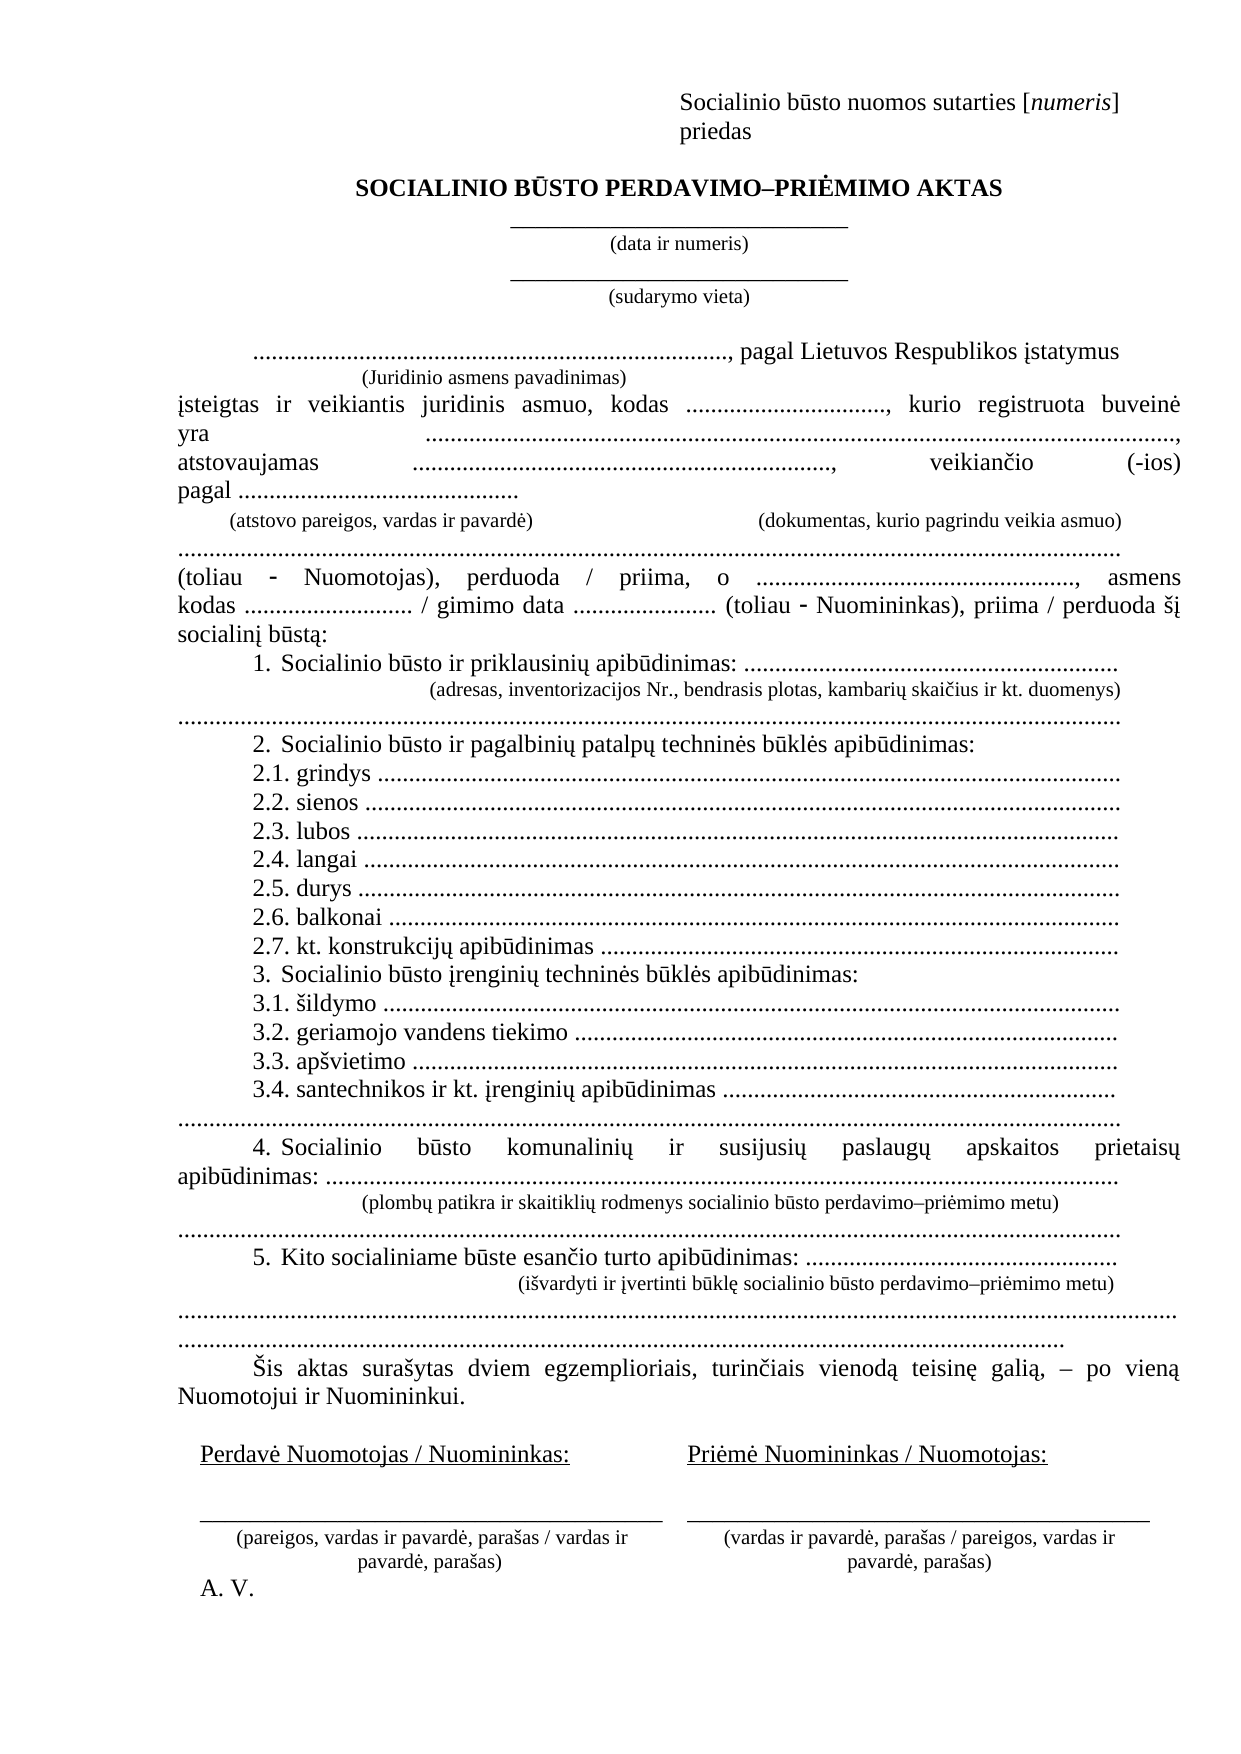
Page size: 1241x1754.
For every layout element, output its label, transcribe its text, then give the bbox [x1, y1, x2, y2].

text 3.4. santechnikos ir kt. įrenginių apibūdinimas ............................................................... [177, 1074, 1181, 1103]
table_header Priėmė Nuomininkas / Nuomotojas: _____________________________________ (vardas ir pavardė, parašas / pareigos, vardas ir pavardė, parašas) [676, 1439, 1163, 1602]
text priedas [679, 116, 1181, 144]
text 2.5. durys .......................................................................................................................... [177, 873, 1181, 902]
text ............................................................................, pagal Lietuvos Respublikos įstatymus [177, 336, 1181, 365]
text 3. Socialinio būsto įrenginių techninės būklės apibūdinimas: [177, 959, 1181, 988]
text (adresas, inventorizacijos Nr., bendrasis plotas, kambarių skaičius ir kt. duomenys) [177, 677, 1181, 701]
table_header Perdavė Nuomotojas / Nuomininkas: _____________________________________ (pareigos, vardas ir pavardė, parašas / vardas ir pavardė, parašas) A. V. [189, 1439, 676, 1602]
text (išvardyti ir įvertinti būklę socialinio būsto perdavimo–priėmimo metu) [177, 1271, 1181, 1295]
text 5. Kito socialiniame būste esančio turto apibūdinimas: .................................................. [177, 1242, 1181, 1271]
text .......................................................................................................................................................(toliau  Nuomotojas), perduoda / priima, o ..................................................., asmens kodas ........................... / gimimo data ....................... (toliau  Nuomininkas), priima / perduoda šį socialinį būstą: [177, 533, 1181, 648]
text 2.6. balkonai ..................................................................................................................... [177, 902, 1181, 931]
text SOCIALINIO BŪSTO PERDAVIMO–PRIĖMIMO AKTAS [177, 173, 1181, 202]
text (data ir numeris) [177, 231, 1181, 255]
text (plombų patikra ir skaitiklių rodmenys socialinio būsto perdavimo–priėmimo metu) [177, 1189, 1181, 1214]
text ....................................................................................................................................................... [177, 701, 1181, 729]
text 2.1. grindys ....................................................................................................................... [177, 758, 1181, 787]
text ....................................................................................................................................................... [177, 1214, 1181, 1242]
text Socialinio būsto nuomos sutarties [numeris] [679, 87, 1181, 116]
text 3.2. geriamojo vandens tiekimo ....................................................................................... [177, 1017, 1181, 1046]
text .............................................................................................................................................................................................................................................................................................................. [177, 1295, 1181, 1353]
text 2.3. lubos .......................................................................................................................... [177, 816, 1181, 844]
text Šis aktas surašytas dviem egzemplioriais, turinčiais vienodą teisinę galią, – po vieną Nuomotojui ir Nuomininkui. [177, 1353, 1181, 1410]
text 2.4. langai ......................................................................................................................... [177, 844, 1181, 873]
text (sudarymo vieta) [177, 284, 1181, 308]
text (Juridinio asmens pavadinimas) [177, 365, 1181, 389]
text įsteigtas ir veikiantis juridinis asmuo, kodas ................................, kurio registruota buveinė yra ........................................................................................................................, atstovaujamas ..................................................................., veikiančio (-ios) pagal ............................................. [177, 389, 1181, 504]
text 2. Socialinio būsto ir pagalbinių patalpų techninės būklės apibūdinimas: [177, 729, 1181, 758]
text 3.3. apšvietimo ................................................................................................................. [177, 1046, 1181, 1074]
text 4. Socialinio būsto komunalinių ir susijusių paslaugų apskaitos prietaisų apibūdinimas: ............................................................................................................................... [177, 1132, 1181, 1189]
text 2.7. kt. konstrukcijų apibūdinimas ................................................................................... [177, 931, 1181, 959]
text ___________________________ [177, 255, 1181, 284]
text 1. Socialinio būsto ir priklausinių apibūdinimas: ............................................................ [177, 648, 1181, 677]
text (atstovo pareigos, vardas ir pavardė) (dokumentas, kurio pagrindu veikia asmuo) [177, 504, 1181, 533]
text ___________________________ [177, 202, 1181, 231]
text 3.1. šildymo ...................................................................................................................... [177, 988, 1181, 1017]
text ....................................................................................................................................................... [177, 1103, 1181, 1132]
text 2.2. sienos ......................................................................................................................... [177, 787, 1181, 816]
